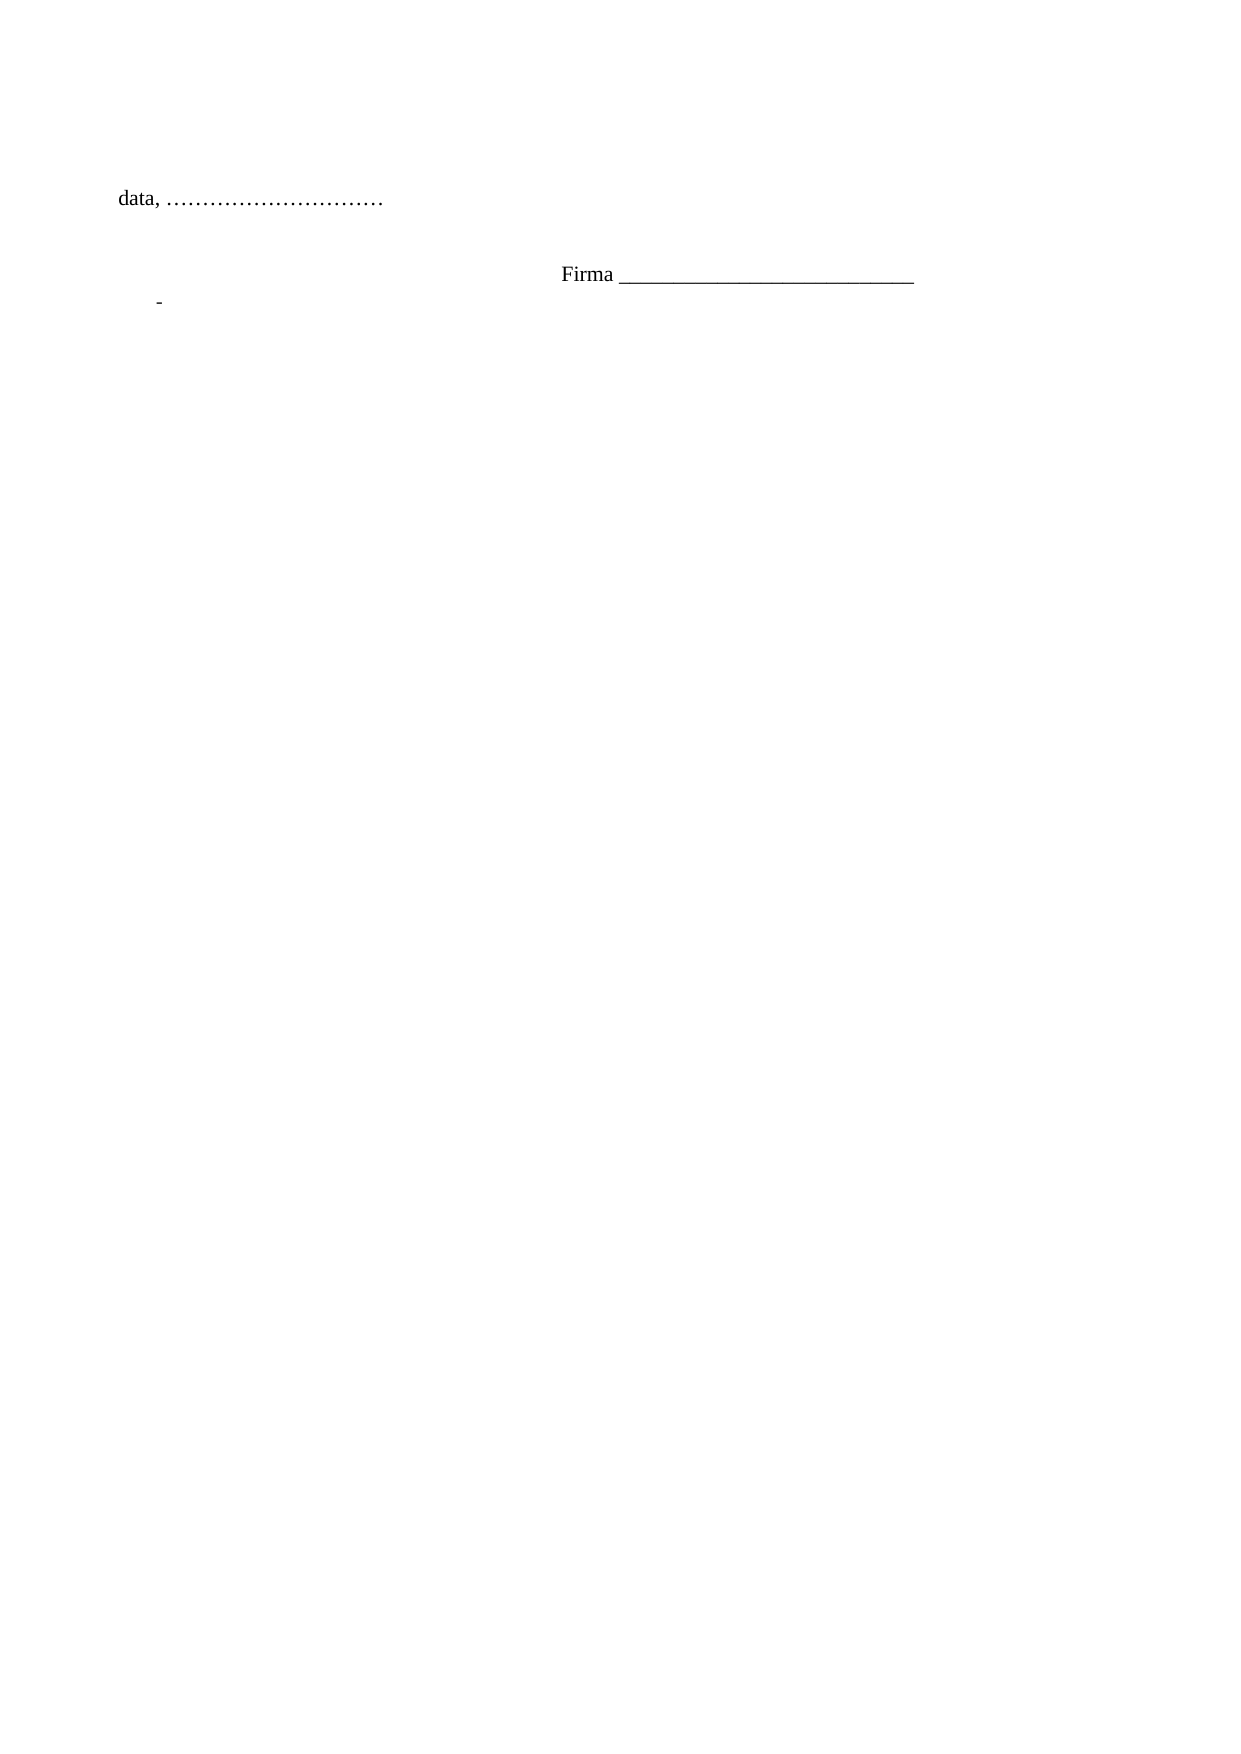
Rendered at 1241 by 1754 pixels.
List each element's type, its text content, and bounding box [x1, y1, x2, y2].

text Firma ___________________________ [118, 261, 1122, 286]
text data, ………………………… [118, 185, 1122, 211]
